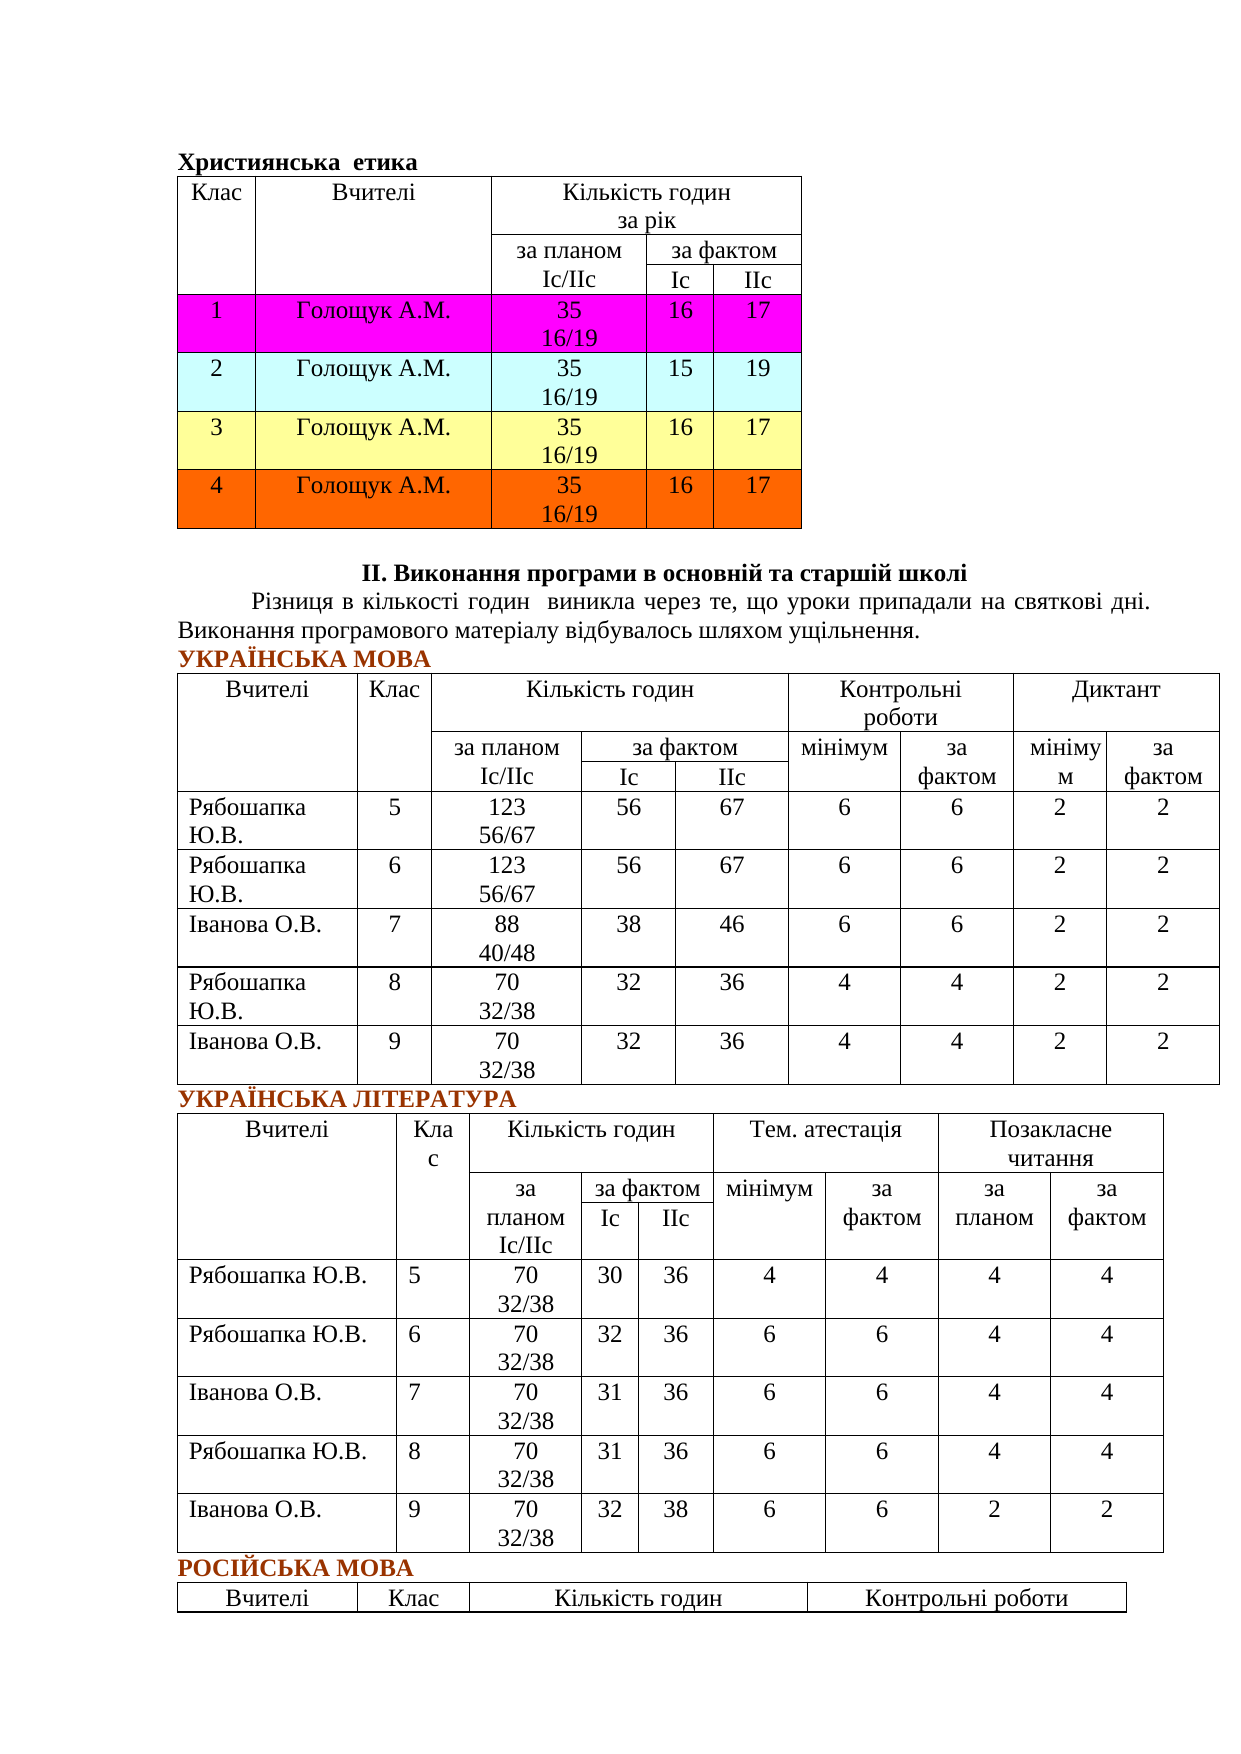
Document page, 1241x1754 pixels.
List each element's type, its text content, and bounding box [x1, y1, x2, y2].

table_header Вчителі [178, 1114, 396, 1259]
table_cell за фактом [1107, 732, 1219, 791]
table_cell 36 [639, 1260, 713, 1318]
table_cell за фактом [582, 1173, 713, 1202]
table_cell 36 [676, 1026, 788, 1083]
table_header Клас [358, 674, 431, 791]
table_cell 6 [397, 1319, 469, 1376]
table_cell 35 16/19 [492, 353, 646, 411]
table_cell 31 [582, 1377, 638, 1435]
table_cell 36 [639, 1319, 713, 1376]
table_cell 70 32/38 [470, 1377, 581, 1435]
table_cell 2 [1014, 968, 1106, 1025]
table_cell 56 [582, 850, 675, 908]
table_cell 35 16/19 [492, 470, 646, 528]
table_cell Іванова О.В. [178, 1026, 357, 1083]
table_header Кількість годин [432, 674, 788, 731]
table_cell 6 [826, 1436, 938, 1493]
table_cell 6 [901, 850, 1013, 908]
table_cell 2 [1107, 968, 1219, 1025]
table_cell 6 [714, 1494, 825, 1552]
table_cell мінімум [789, 732, 900, 791]
table_cell 123 56/67 [432, 792, 581, 849]
table_header Контрольні роботи [808, 1583, 1126, 1611]
table_cell 6 [789, 850, 900, 908]
table_cell 2 [1014, 792, 1106, 849]
table_cell 2 [1014, 1026, 1106, 1083]
table_cell 70 32/38 [432, 968, 581, 1025]
table_cell 32 [582, 1494, 638, 1552]
table_cell 17 [714, 470, 801, 528]
table_cell за планом Іс/ІІс [470, 1173, 581, 1259]
table_cell 6 [789, 909, 900, 966]
table_cell Голощук А.М. [256, 353, 491, 411]
table_cell 70 32/38 [470, 1319, 581, 1376]
table_cell 36 [676, 968, 788, 1025]
table_cell 32 [582, 1026, 675, 1083]
table_cell 4 [826, 1260, 938, 1318]
table_cell 6 [789, 792, 900, 849]
table_cell 4 [901, 968, 1013, 1025]
table_cell 4 [1051, 1319, 1163, 1376]
table_cell 4 [939, 1436, 1050, 1493]
text ІІ. Виконання програми в основній та старшій школі [177, 558, 1152, 586]
table_header Кількість годин за рік [492, 177, 801, 234]
table_cell 32 [582, 968, 675, 1025]
table_cell 67 [676, 850, 788, 908]
table_cell 9 [397, 1494, 469, 1552]
table_cell 15 [647, 353, 713, 411]
table_cell 7 [397, 1377, 469, 1435]
table_cell 56 [582, 792, 675, 849]
table_header Кількість годин [470, 1583, 807, 1611]
table_cell 46 [676, 909, 788, 966]
table_cell Іс [647, 265, 713, 294]
table_cell 4 [178, 470, 255, 528]
table_cell 2 [1107, 850, 1219, 908]
table_cell 4 [1051, 1436, 1163, 1493]
table_cell 6 [358, 850, 431, 908]
table_cell 67 [676, 792, 788, 849]
table_cell 6 [901, 792, 1013, 849]
table_cell ІІс [714, 265, 801, 294]
table_cell 4 [939, 1260, 1050, 1318]
table_cell 2 [1014, 909, 1106, 966]
table_cell 4 [901, 1026, 1013, 1083]
table_cell Рябошапка Ю.В. [178, 1260, 396, 1318]
table_cell 16 [647, 412, 713, 469]
table_cell 4 [1051, 1260, 1163, 1318]
text Християнська етика [177, 147, 1152, 176]
table_cell 6 [714, 1436, 825, 1493]
table_cell 1 [178, 295, 255, 352]
table_cell 70 32/38 [470, 1494, 581, 1552]
table_header Клас [178, 177, 255, 294]
table_cell 88 40/48 [432, 909, 581, 966]
table_cell Іванова О.В. [178, 1494, 396, 1552]
table_header Клас [397, 1114, 469, 1259]
table_cell 123 56/67 [432, 850, 581, 908]
table_cell 2 [1107, 792, 1219, 849]
table_cell Голощук А.М. [256, 412, 491, 469]
table_cell Іванова О.В. [178, 909, 357, 966]
text УКРАЇНСЬКА ЛІТЕРАТУРА [177, 1085, 1152, 1113]
table_cell 70 32/38 [470, 1436, 581, 1493]
table_cell ІІс [676, 762, 788, 791]
table_cell за фактом [901, 732, 1013, 791]
table_cell 38 [582, 909, 675, 966]
table_cell 9 [358, 1026, 431, 1083]
table_cell 4 [939, 1319, 1050, 1376]
table_cell 8 [397, 1436, 469, 1493]
table_cell Рябошапка Ю.В. [178, 792, 357, 849]
table_cell 2 [1107, 909, 1219, 966]
table_cell 2 [1051, 1494, 1163, 1552]
table_cell 30 [582, 1260, 638, 1318]
table_header Тем. атестація [714, 1114, 938, 1172]
table_cell 4 [789, 968, 900, 1025]
table_cell 2 [1107, 1026, 1219, 1083]
table_cell 19 [714, 353, 801, 411]
table_cell 17 [714, 295, 801, 352]
table_cell 35 16/19 [492, 295, 646, 352]
table_cell за планом Іс/ІІс [432, 732, 581, 791]
table_cell 6 [826, 1319, 938, 1376]
table_cell 2 [178, 353, 255, 411]
table_cell 6 [714, 1319, 825, 1376]
table_cell за фактом [647, 235, 801, 264]
table_cell 70 32/38 [432, 1026, 581, 1083]
table_header Клас [358, 1583, 469, 1611]
table_cell ІІс [639, 1203, 713, 1259]
table_cell 7 [358, 909, 431, 966]
table_cell 16 [647, 470, 713, 528]
table_cell Рябошапка Ю.В. [178, 1436, 396, 1493]
table_cell 6 [826, 1377, 938, 1435]
table_cell Голощук А.М. [256, 295, 491, 352]
table_cell 32 [582, 1319, 638, 1376]
table_cell 2 [939, 1494, 1050, 1552]
table_cell 17 [714, 412, 801, 469]
table_cell 4 [1051, 1377, 1163, 1435]
table_cell Іс [582, 1203, 638, 1259]
table_cell за фактом [582, 732, 788, 761]
table_cell 70 32/38 [470, 1260, 581, 1318]
table_cell 4 [789, 1026, 900, 1083]
table_cell 6 [826, 1494, 938, 1552]
table_cell 36 [639, 1436, 713, 1493]
table_header Вчителі [178, 1583, 357, 1611]
table_cell Іс [582, 762, 675, 791]
table_cell за фактом [1051, 1173, 1163, 1259]
table_header Позакласне читання [939, 1114, 1163, 1172]
table_cell Іванова О.В. [178, 1377, 396, 1435]
table_cell за планом [939, 1173, 1050, 1259]
table_cell за фактом [826, 1173, 938, 1259]
table_cell 6 [901, 909, 1013, 966]
table_cell 5 [397, 1260, 469, 1318]
table_header Кількість годин [470, 1114, 713, 1172]
table_cell Голощук А.М. [256, 470, 491, 528]
table_cell мінімум [1014, 732, 1106, 791]
table_header Вчителі [256, 177, 491, 294]
table_cell 8 [358, 968, 431, 1025]
table_cell Рябошапка Ю.В. [178, 850, 357, 908]
table_cell 5 [358, 792, 431, 849]
table_cell 6 [714, 1377, 825, 1435]
table_cell за планом Іс/ІІс [492, 235, 646, 294]
table_cell 4 [939, 1377, 1050, 1435]
table_header Контрольні роботи [789, 674, 1013, 731]
table_cell 16 [647, 295, 713, 352]
table_header Диктант [1014, 674, 1219, 731]
text УКРАЇНСЬКА МОВА [177, 644, 1152, 673]
table_cell 35 16/19 [492, 412, 646, 469]
table_cell 4 [714, 1260, 825, 1318]
table_cell мінімум [714, 1173, 825, 1259]
table_cell 36 [639, 1377, 713, 1435]
table_cell Рябошапка Ю.В. [178, 1319, 396, 1376]
table_cell Рябошапка Ю.В. [178, 968, 357, 1025]
table_cell 38 [639, 1494, 713, 1552]
table_cell 2 [1014, 850, 1106, 908]
text Різниця в кількості годин виникла через те, що уроки припадали на святкові дні. Виконання програмового матеріалу відбувалось шляхом ущільнення. [177, 586, 1152, 644]
table_cell 3 [178, 412, 255, 469]
table_header Вчителі [178, 674, 357, 791]
text РОСІЙСЬКА МОВА [177, 1553, 1152, 1582]
table_cell 31 [582, 1436, 638, 1493]
